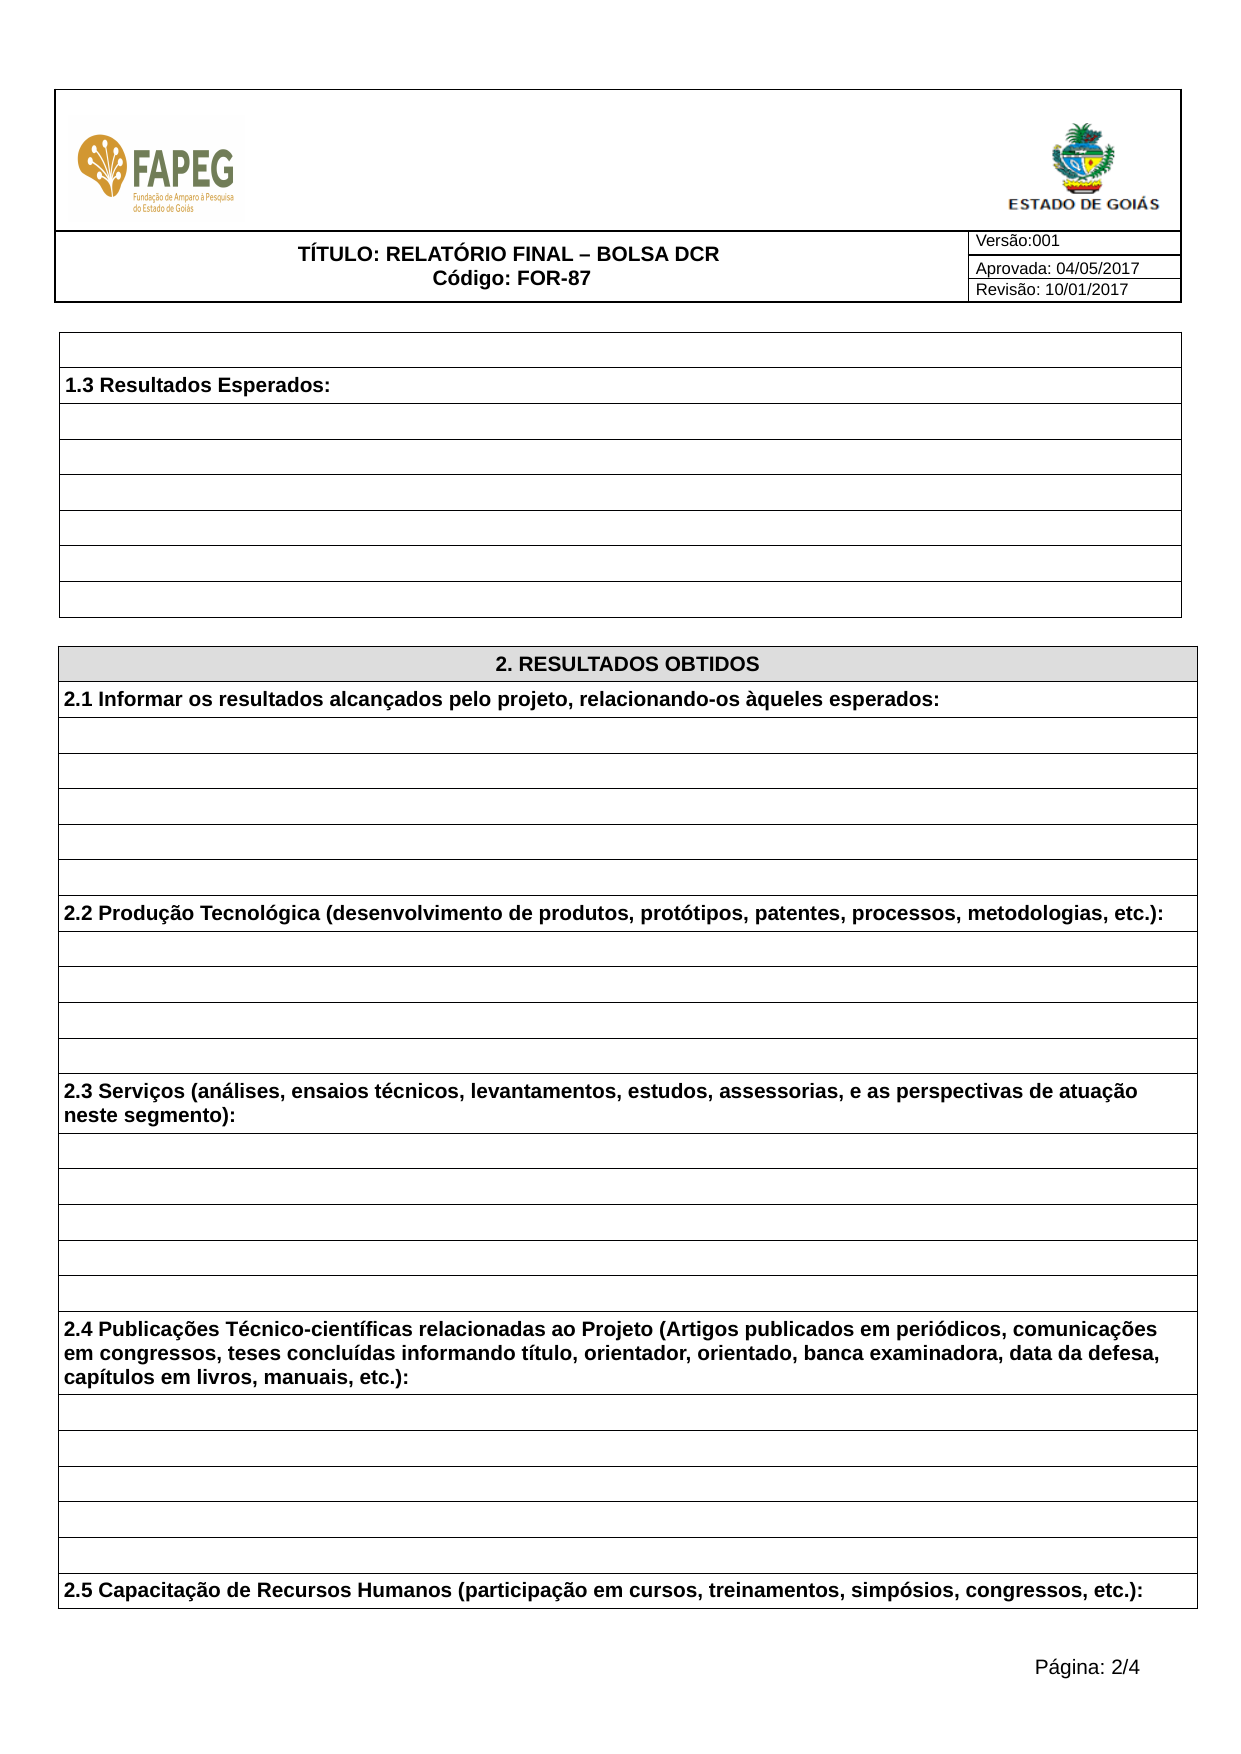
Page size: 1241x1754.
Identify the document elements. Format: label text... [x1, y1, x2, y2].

table_cell [59, 1538, 1197, 1572]
table_cell [59, 1169, 1197, 1204]
table_cell [60, 546, 1181, 581]
table_cell [59, 1431, 1197, 1466]
table_cell [59, 1241, 1197, 1275]
table_cell 1.3 Resultados Esperados: [60, 368, 1181, 403]
table_cell [59, 860, 1197, 895]
table_cell [59, 825, 1197, 859]
table_cell [59, 1039, 1197, 1073]
picture [68, 115, 246, 222]
table_cell [60, 475, 1181, 510]
table_cell [60, 404, 1181, 438]
table_cell [59, 967, 1197, 1002]
table_cell [59, 754, 1197, 788]
table_cell [59, 1205, 1197, 1239]
table_header 2. RESULTADOS OBTIDOS [59, 647, 1197, 681]
table_cell [59, 1276, 1197, 1311]
table_cell [59, 1003, 1197, 1037]
table_cell [60, 582, 1181, 617]
table_cell [59, 1502, 1197, 1537]
table_cell [59, 1467, 1197, 1501]
table_cell [59, 718, 1197, 752]
table_cell [60, 333, 1181, 367]
table_cell [60, 440, 1181, 474]
table_cell [59, 1134, 1197, 1168]
table_cell 2.5 Capacitação de Recursos Humanos (participação em cursos, treinamentos, simpósios, congressos, etc.): [59, 1574, 1197, 1608]
table_cell [59, 789, 1197, 824]
table_cell 2.1 Informar os resultados alcançados pelo projeto, relacionando-os àqueles esperados: [59, 682, 1197, 717]
table_cell [59, 1395, 1197, 1430]
table_cell [60, 511, 1181, 545]
table_cell [59, 932, 1197, 966]
table_cell 2.2 Produção Tecnológica (desenvolvimento de produtos, protótipos, patentes, processos, metodologias, etc.): [59, 896, 1197, 931]
table_cell 2.4 Publicações Técnico-científicas relacionadas ao Projeto (Artigos publicados em periódicos, comunicações em congressos, teses concluídas informando título, orientador, orientado, banca examinadora, data da defesa, capítulos em livros, manuais, etc.): [59, 1312, 1197, 1394]
table_cell 2.3 Serviços (análises, ensaios técnicos, levantamentos, estudos, assessorias, e as perspectivas de atuação neste segmento): [59, 1074, 1197, 1133]
